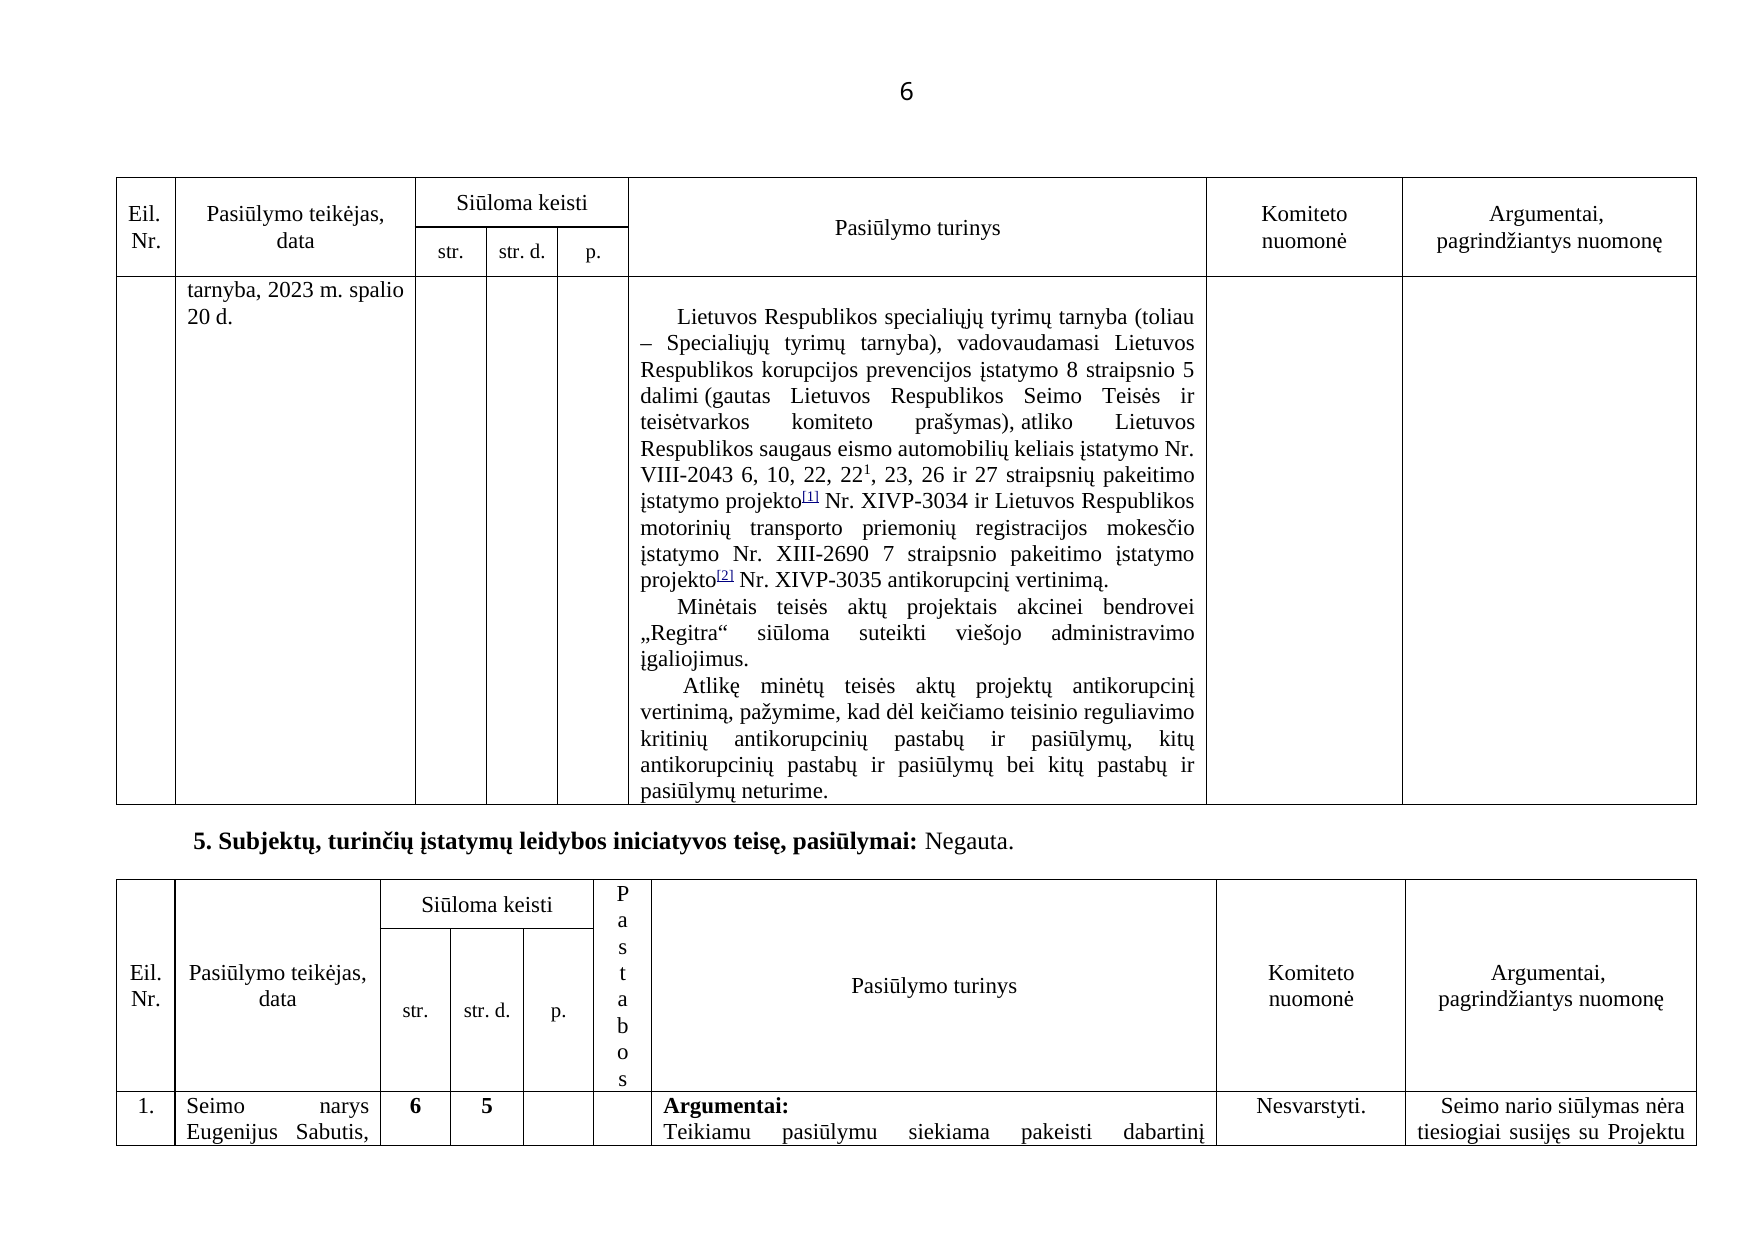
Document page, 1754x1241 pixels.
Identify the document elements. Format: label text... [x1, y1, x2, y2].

table_cell 6 [381, 1092, 450, 1145]
table_cell [117, 277, 175, 804]
table_header Pasiūlymo turinys [652, 880, 1216, 1091]
table_cell str. d. [487, 228, 557, 276]
table_cell str. d. [451, 929, 523, 1091]
table_cell Lietuvos Respublikos specialiųjų tyrimų tarnyba (toliau – Specialiųjų tyrimų tarnyba), vadovaudamasi Lietuvos Respublikos korupcijos prevencijos įstatymo 8 straipsnio 5 dalimi (gautas Lietuvos Respublikos Seimo Teisės ir teisėtvarkos komiteto prašymas), atliko Lietuvos Respublikos saugaus eismo automobilių keliais įstatymo Nr. VIII-2043 6, 10, 22, 221, 23, 26 ir 27 straipsnių pakeitimo įstatymo projekto[1] Nr. XIVP-3034 ir Lietuvos Respublikos motorinių transporto priemonių registracijos mokesčio įstatymo Nr. XIII-2690 7 straipsnio pakeitimo įstatymo projekto[2] Nr. XIVP-3035 antikorupcinį vertinimą. Minėtais teisės aktų projektais akcinei bendrovei „Regitra“ siūloma suteikti viešojo administravimo įgaliojimus. Atlikę minėtų teisės aktų projektų antikorupcinį vertinimą, pažymime, kad dėl keičiamo teisinio reguliavimo kritinių antikorupcinių pastabų ir pasiūlymų, kitų antikorupcinių pastabų ir pasiūlymų bei kitų pastabų ir pasiūlymų neturime. [629, 277, 1206, 804]
table_header Siūloma keisti [381, 880, 593, 928]
table_cell [594, 1092, 651, 1145]
table_cell tarnyba, 2023 m. spalio 20 d. [176, 277, 415, 804]
table_header Siūloma keisti [416, 178, 628, 226]
table_cell Seimo nario siūlymas nėra tiesiogiai susijęs su Projektu [1406, 1092, 1696, 1145]
table_header Argumentai, pagrindžiantys nuomonę [1406, 880, 1696, 1091]
table_cell [416, 277, 486, 804]
table_cell [558, 277, 628, 804]
table_cell [1207, 277, 1402, 804]
table_header Argumentai, pagrindžiantys nuomonę [1403, 178, 1696, 276]
table_header [640, 277, 898, 303]
table_header Eil. Nr. [117, 880, 174, 1091]
table_header Komiteto nuomonė [1217, 880, 1405, 1091]
table_cell str. [416, 228, 486, 276]
table_header [898, 277, 1206, 303]
table_cell [1403, 277, 1696, 804]
table_cell Seimo narys Eugenijus Sabutis, [176, 1092, 380, 1145]
table_header Pasiūlymo turinys [629, 178, 1206, 276]
table_cell 5 [451, 1092, 523, 1145]
table_cell p. [524, 929, 593, 1091]
table_cell [524, 1092, 593, 1145]
table_header Pastabos [594, 880, 651, 1091]
table_cell [487, 277, 557, 804]
table_header Pasiūlymo teikėjas, data [176, 178, 415, 276]
table_header Eil. Nr. [117, 178, 175, 276]
table_cell p. [558, 228, 628, 276]
table_header Komiteto nuomonė [1207, 178, 1402, 276]
table_cell Nesvarstyti. [1217, 1092, 1405, 1145]
table_cell str. [381, 929, 450, 1091]
table_header Pasiūlymo teikėjas, data [176, 880, 380, 1091]
subtitle 5. Subjektų, turinčių įstatymų leidybos iniciatyvos teisę, pasiūlymai: Negauta. [118, 826, 1695, 855]
table_cell 1. [117, 1092, 174, 1145]
